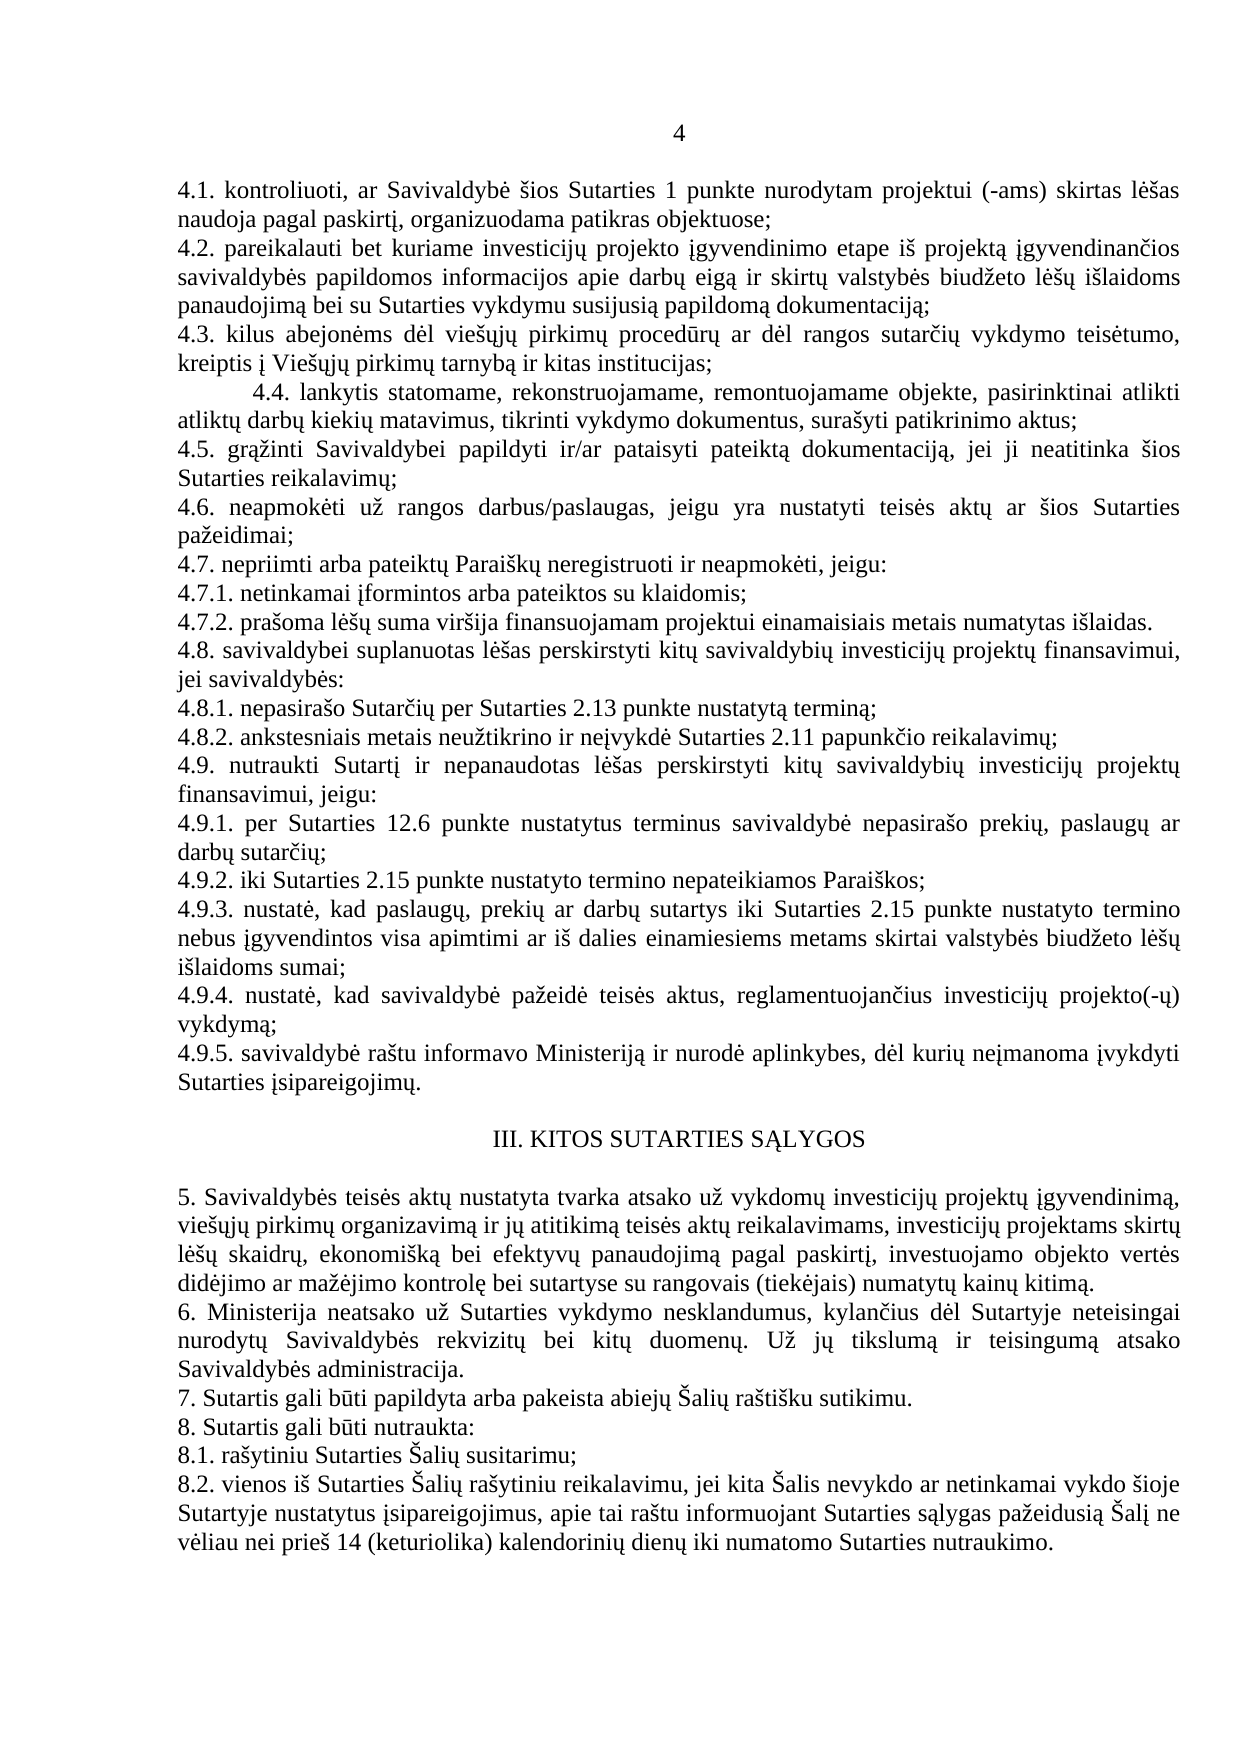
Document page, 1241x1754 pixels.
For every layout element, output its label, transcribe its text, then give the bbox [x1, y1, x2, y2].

text 4.5. grąžinti Savivaldybei papildyti ir/ar pataisyti pateiktą dokumentaciją, jei ji neatitinka šios Sutarties reikalavimų; [177, 434, 1181, 492]
text 4.9.3. nustatė, kad paslaugų, prekių ar darbų sutartys iki Sutarties 2.15 punkte nustatyto termino nebus įgyvendintos visa apimtimi ar iš dalies einamiesiems metams skirtai valstybės biudžeto lėšų išlaidoms sumai; [177, 894, 1181, 981]
text 4.1. kontroliuoti, ar Savivaldybė šios Sutarties 1 punkte nurodytam projektui (-ams) skirtas lėšas naudoja pagal paskirtį, organizuodama patikras objektuose; [177, 176, 1181, 233]
text 4.6. neapmokėti už rangos darbus/paslaugas, jeigu yra nustatyti teisės aktų ar šios Sutarties pažeidimai; [177, 492, 1181, 549]
text 4.7.1. netinkamai įformintos arba pateiktos su klaidomis; [177, 578, 1181, 607]
text 4.4. lankytis statomame, rekonstruojamame, remontuojamame objekte, pasirinktinai atlikti atliktų darbų kiekių matavimus, tikrinti vykdymo dokumentus, surašyti patikrinimo aktus; [177, 377, 1181, 434]
text 8.1. rašytiniu Sutarties Šalių susitarimu; [177, 1441, 1181, 1469]
text 4.9.2. iki Sutarties 2.15 punkte nustatyto termino nepateikiamos Paraiškos; [177, 866, 1181, 894]
text 6. Ministerija neatsako už Sutarties vykdymo nesklandumus, kylančius dėl Sutartyje neteisingai nurodytų Savivaldybės rekvizitų bei kitų duomenų. Už jų tikslumą ir teisingumą atsako Savivaldybės administracija. [177, 1297, 1181, 1383]
text 4.7.2. prašoma lėšų suma viršija finansuojamam projektui einamaisiais metais numatytas išlaidas. [177, 607, 1181, 636]
text 4.8. savivaldybei suplanuotas lėšas perskirstyti kitų savivaldybių investicijų projektų finansavimui, jei savivaldybės: [177, 636, 1181, 693]
text 4.8.2. ankstesniais metais neužtikrino ir neįvykdė Sutarties 2.11 papunkčio reikalavimų; [177, 722, 1181, 751]
text 8.2. vienos iš Sutarties Šalių rašytiniu reikalavimu, jei kita Šalis nevykdo ar netinkamai vykdo šioje Sutartyje nustatytus įsipareigojimus, apie tai raštu informuojant Sutarties sąlygas pažeidusią Šalį ne vėliau nei prieš 14 (keturiolika) kalendorinių dienų iki numatomo Sutarties nutraukimo. [177, 1469, 1181, 1556]
text 4.2. pareikalauti bet kuriame investicijų projekto įgyvendinimo etape iš projektą įgyvendinančios savivaldybės papildomos informacijos apie darbų eigą ir skirtų valstybės biudžeto lėšų išlaidoms panaudojimą bei su Sutarties vykdymu susijusią papildomą dokumentaciją; [177, 233, 1181, 319]
text 4.9.4. nustatė, kad savivaldybė pažeidė teisės aktus, reglamentuojančius investicijų projekto(-ų) vykdymą; [177, 981, 1181, 1038]
text 4.3. kilus abejonėms dėl viešųjų pirkimų procedūrų ar dėl rangos sutarčių vykdymo teisėtumo, kreiptis į Viešųjų pirkimų tarnybą ir kitas institucijas; [177, 319, 1181, 377]
text 4.8.1. nepasirašo Sutarčių per Sutarties 2.13 punkte nustatytą terminą; [177, 693, 1181, 722]
text III. KITOS SUTARTIES SĄLYGOS [177, 1124, 1181, 1153]
text 8. Sutartis gali būti nutraukta: [177, 1412, 1181, 1441]
text 4.9.5. savivaldybė raštu informavo Ministeriją ir nurodė aplinkybes, dėl kurių neįmanoma įvykdyti Sutarties įsipareigojimų. [177, 1038, 1181, 1096]
text 4.7. nepriimti arba pateiktų Paraiškų neregistruoti ir neapmokėti, jeigu: [177, 549, 1181, 578]
text 7. Sutartis gali būti papildyta arba pakeista abiejų Šalių raštišku sutikimu. [177, 1383, 1181, 1412]
text 4.9.1. per Sutarties 12.6 punkte nustatytus terminus savivaldybė nepasirašo prekių, paslaugų ar darbų sutarčių; [177, 808, 1181, 866]
text 5. Savivaldybės teisės aktų nustatyta tvarka atsako už vykdomų investicijų projektų įgyvendinimą, viešųjų pirkimų organizavimą ir jų atitikimą teisės aktų reikalavimams, investicijų projektams skirtų lėšų skaidrų, ekonomišką bei efektyvų panaudojimą pagal paskirtį, investuojamo objekto vertės didėjimo ar mažėjimo kontrolę bei sutartyse su rangovais (tiekėjais) numatytų kainų kitimą. [177, 1182, 1181, 1297]
text 4.9. nutraukti Sutartį ir nepanaudotas lėšas perskirstyti kitų savivaldybių investicijų projektų finansavimui, jeigu: [177, 751, 1181, 808]
